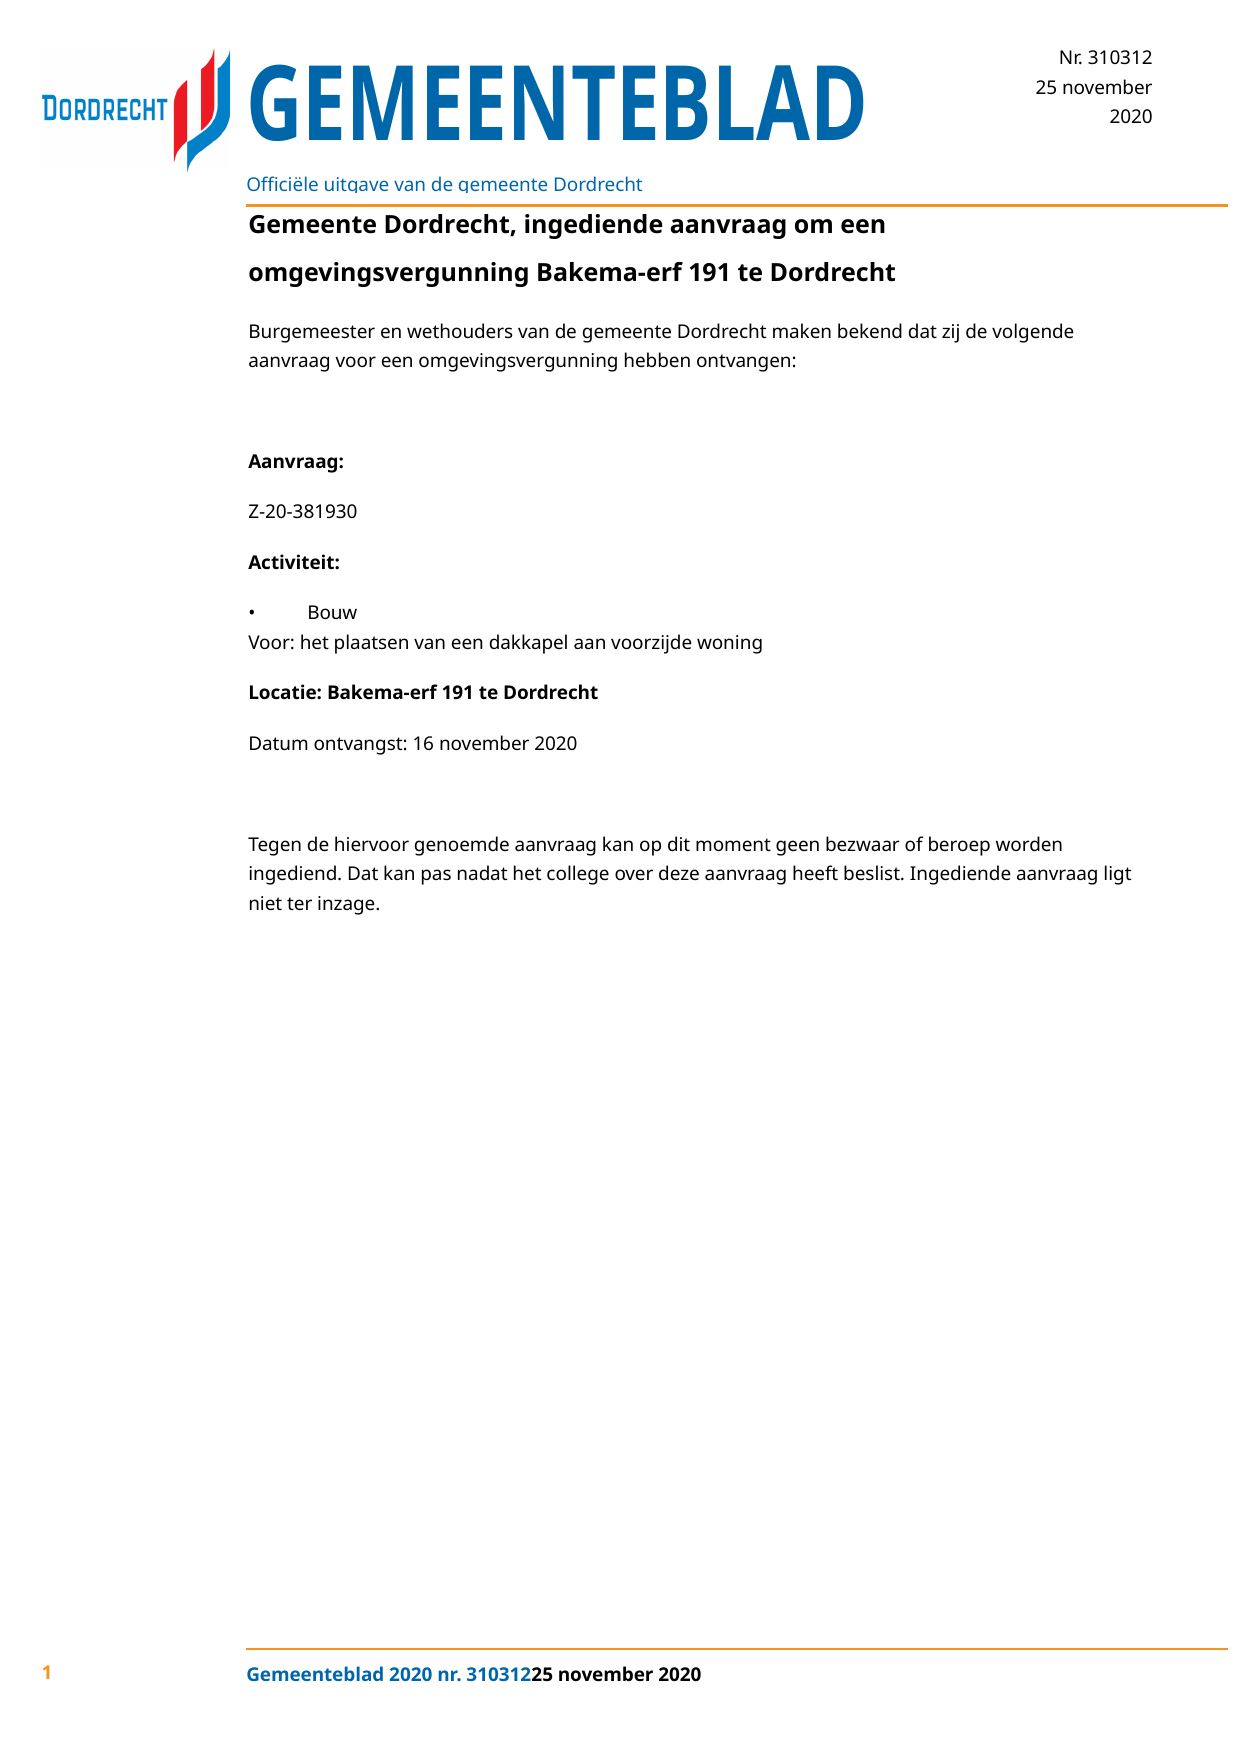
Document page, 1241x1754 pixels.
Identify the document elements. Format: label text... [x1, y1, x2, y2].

text Burgemeester en wethouders van de gemeente Dordrecht maken bekend dat zij de volgende aanvraag voor een omgevingsvergunning hebben ontvangen: [248, 318, 1152, 373]
text Z-20-381930 [248, 499, 1152, 524]
text Aanvraag: [248, 448, 1152, 474]
list Bouw [248, 599, 1152, 625]
text Activiteit: [248, 549, 1152, 575]
text Tegen de hiervoor genoemde aanvraag kan op dit moment geen bezwaar of beroep worden ingediend. Dat kan pas nadat het college over deze aanvraag heeft beslist. Ingediende aanvraag ligt niet ter inzage. [248, 831, 1152, 916]
text Voor: het plaatsen van een dakkapel aan voorzijde woning [248, 629, 1152, 655]
text Datum ontvangst: 16 november 2020 [248, 730, 1152, 756]
picture [41, 47, 231, 172]
text Locatie: Bakema-erf 191 te Dordrecht [248, 679, 1152, 705]
text Gemeente Dordrecht, ingediende aanvraag om een omgevingsvergunning Bakema-erf 191 te Dordrecht [248, 207, 1152, 288]
